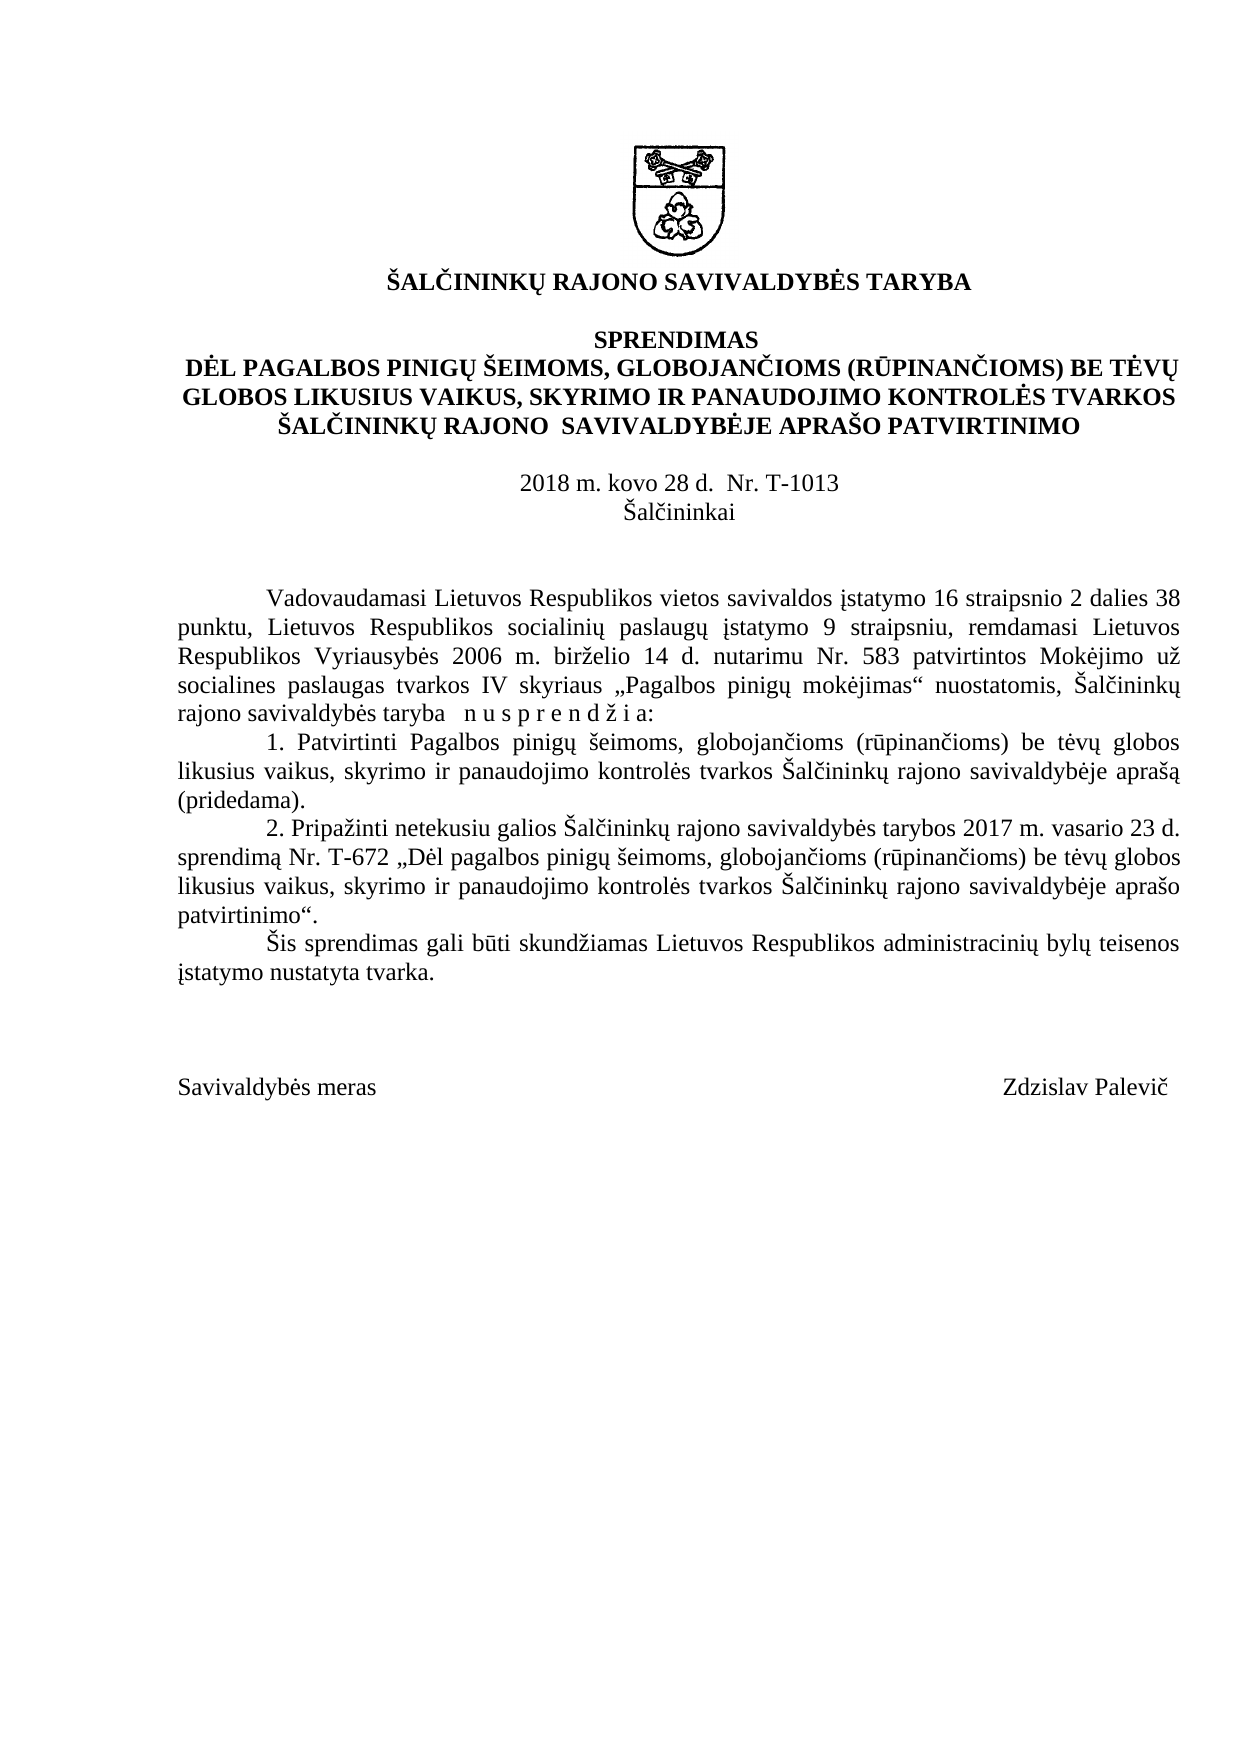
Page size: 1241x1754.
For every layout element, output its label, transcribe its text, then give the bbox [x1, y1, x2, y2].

text Šis sprendimas gali būti skundžiamas Lietuvos Respublikos administracinių bylų teisenos įstatymo nustatyta tvarka. [177, 928, 1181, 986]
text 2. Pripažinti netekusiu galios Šalčininkų rajono savivaldybės tarybos 2017 m. vasario 23 d. sprendimą Nr. T-672 „Dėl pagalbos pinigų šeimoms, globojančioms (rūpinančioms) be tėvų globos likusius vaikus, skyrimo ir panaudojimo kontrolės tvarkos Šalčininkų rajono savivaldybėje aprašo patvirtinimo“. [177, 813, 1181, 928]
text 2018 m. kovo 28 d. Nr. T-1013 [177, 468, 1181, 497]
text SPRENDIMAS [177, 325, 1181, 353]
text ŠALČININKŲ RAJONO SAVIVALDYBĖS TARYBA [177, 267, 1181, 296]
text Savivaldybės meras Zdzislav Palevič [177, 1072, 1181, 1101]
text DĖL PAGALBOS PINIGŲ ŠEIMOMS, GLOBOJANČIOMS (RŪPINANČIOMS) BE TĖVŲ GLOBOS LIKUSIUS VAIKUS, SKYRIMO IR PANAUDOJIMO KONTROLĖS TVARKOS ŠALČININKŲ RAJONO SAVIVALDYBĖJE APRAŠO PATVIRTINIMO [177, 353, 1181, 440]
text 1. Patvirtinti Pagalbos pinigų šeimoms, globojančioms (rūpinančioms) be tėvų globos likusius vaikus, skyrimo ir panaudojimo kontrolės tvarkos Šalčininkų rajono savivaldybėje aprašą (pridedama). [177, 727, 1181, 813]
text Vadovaudamasi Lietuvos Respublikos vietos savivaldos įstatymo 16 straipsnio 2 dalies 38 punktu, Lietuvos Respublikos socialinių paslaugų įstatymo 9 straipsniu, remdamasi Lietuvos Respublikos Vyriausybės 2006 m. birželio 14 d. nutarimu Nr. 583 patvirtintos Mokėjimo už socialines paslaugas tvarkos IV skyriaus „Pagalbos pinigų mokėjimas“ nuostatomis, Šalčininkų rajono savivaldybės taryba n u s p r e n d ž i a: [177, 583, 1181, 727]
text Šalčininkai [177, 497, 1181, 526]
